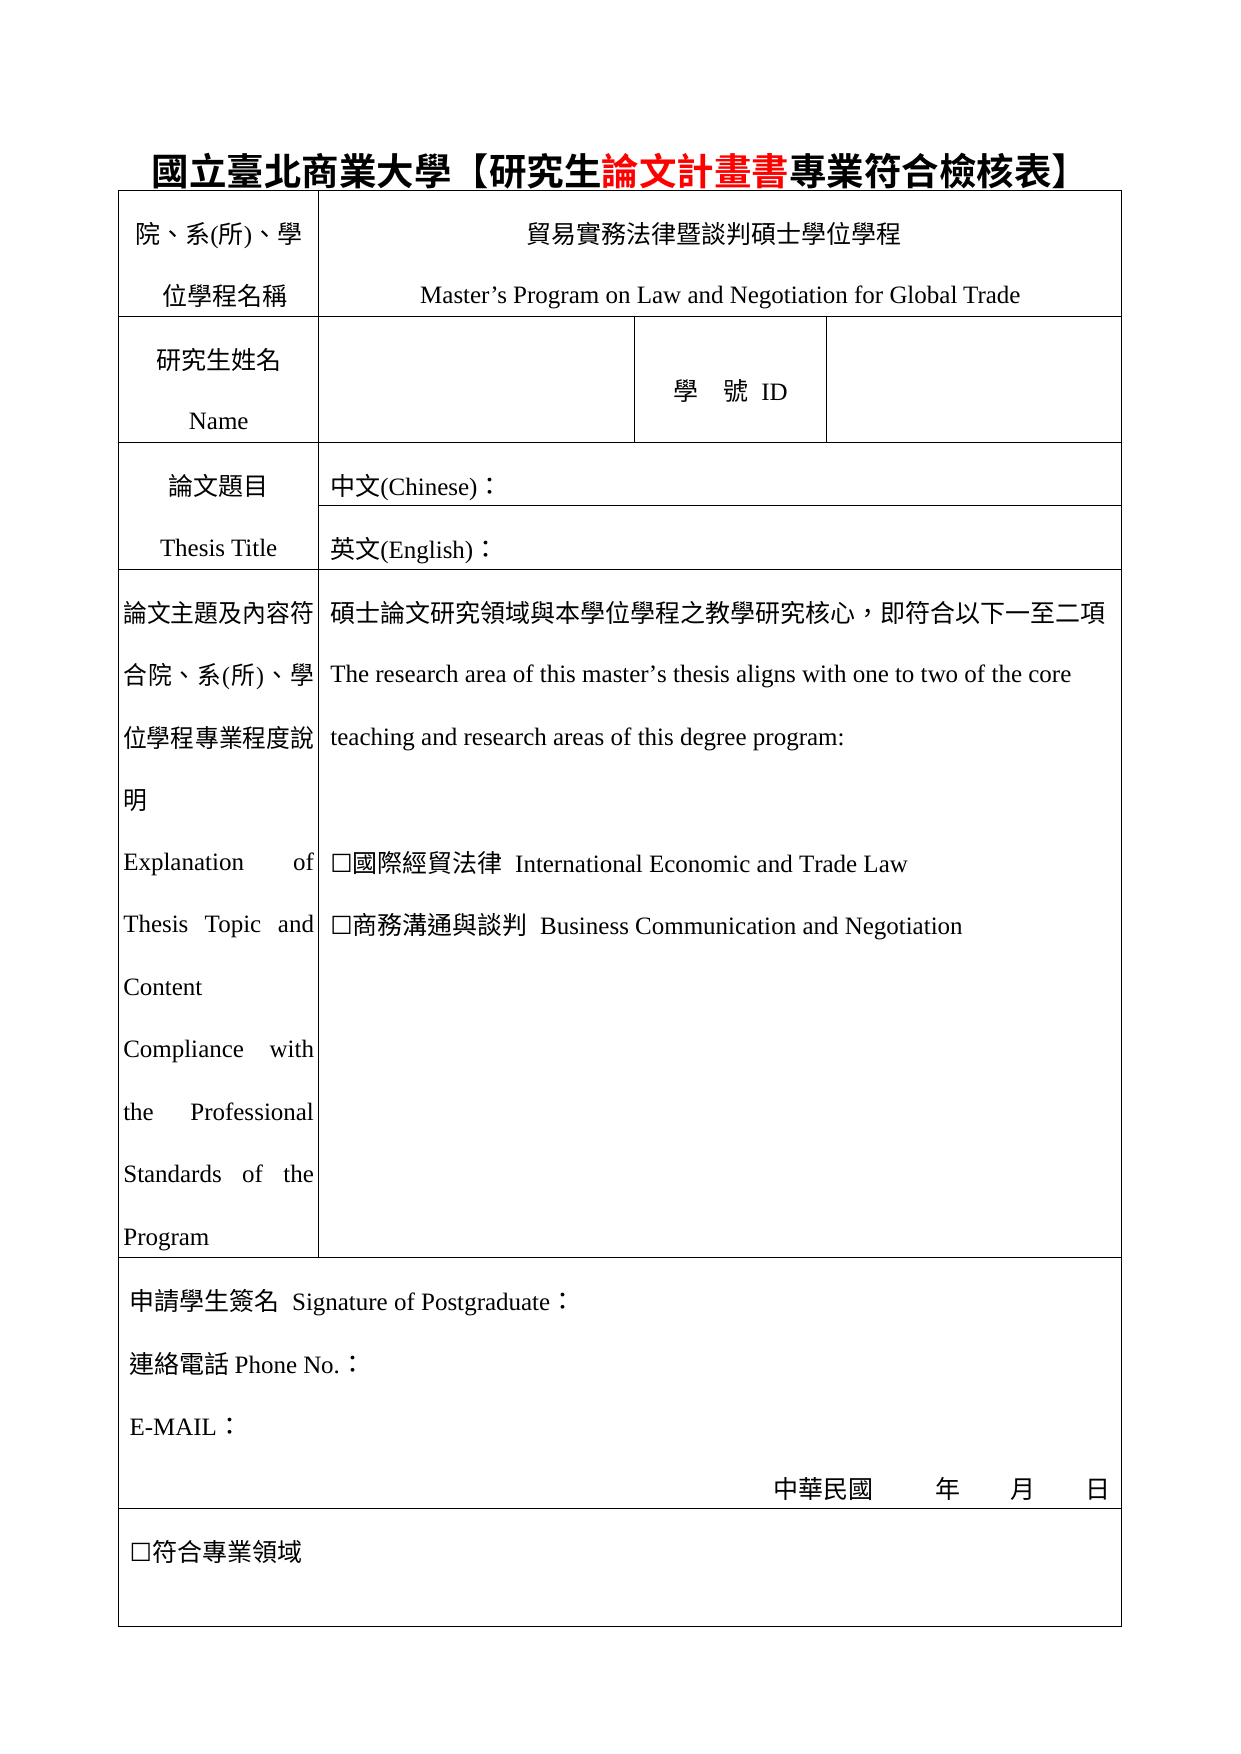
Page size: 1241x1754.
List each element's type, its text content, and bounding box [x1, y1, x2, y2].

table_header 貿易實務法律暨談判碩士學位學程 Master’s Program on Law and Negotiation for Global Trade [319, 191, 1121, 316]
text 國立臺北商業大學【研究生論文計畫書專業符合檢核表】 [118, 127, 1122, 189]
table_cell ☐符合專業領域 [119, 1509, 1121, 1626]
table_cell 論文題目 Thesis Title [119, 443, 318, 569]
table_cell 中文(Chinese)： [319, 443, 1121, 505]
table_header 院、系(所)、學位學程名稱 [119, 191, 318, 316]
table_cell [827, 317, 1121, 442]
table_cell 研究生姓名Name [119, 317, 318, 442]
table_cell 論文主題及內容符合院、系(所)、學位學程專業程度說明 Explanation of Thesis Topic and Content Compliance with the Professional Standards of the Program [119, 570, 318, 1257]
table_cell 碩士論文研究領域與本學位學程之教學研究核心，即符合以下一至二項 The research area of this master’s thesis aligns with one to two of the core teaching and research areas of this degree program: ☐國際經貿法律 International Economic and Trade Law ☐商務溝通與談判 Business Communication and Negotiation [319, 570, 1121, 1257]
table_cell 英文(English)： [319, 506, 1121, 569]
table_cell 申請學生簽名 Signature of Postgraduate： 連絡電話Phone No.： E-MAIL： 中華民國 年 月 日 [119, 1258, 1121, 1508]
table_cell 學 號 ID [635, 317, 826, 442]
table_cell [319, 317, 634, 442]
